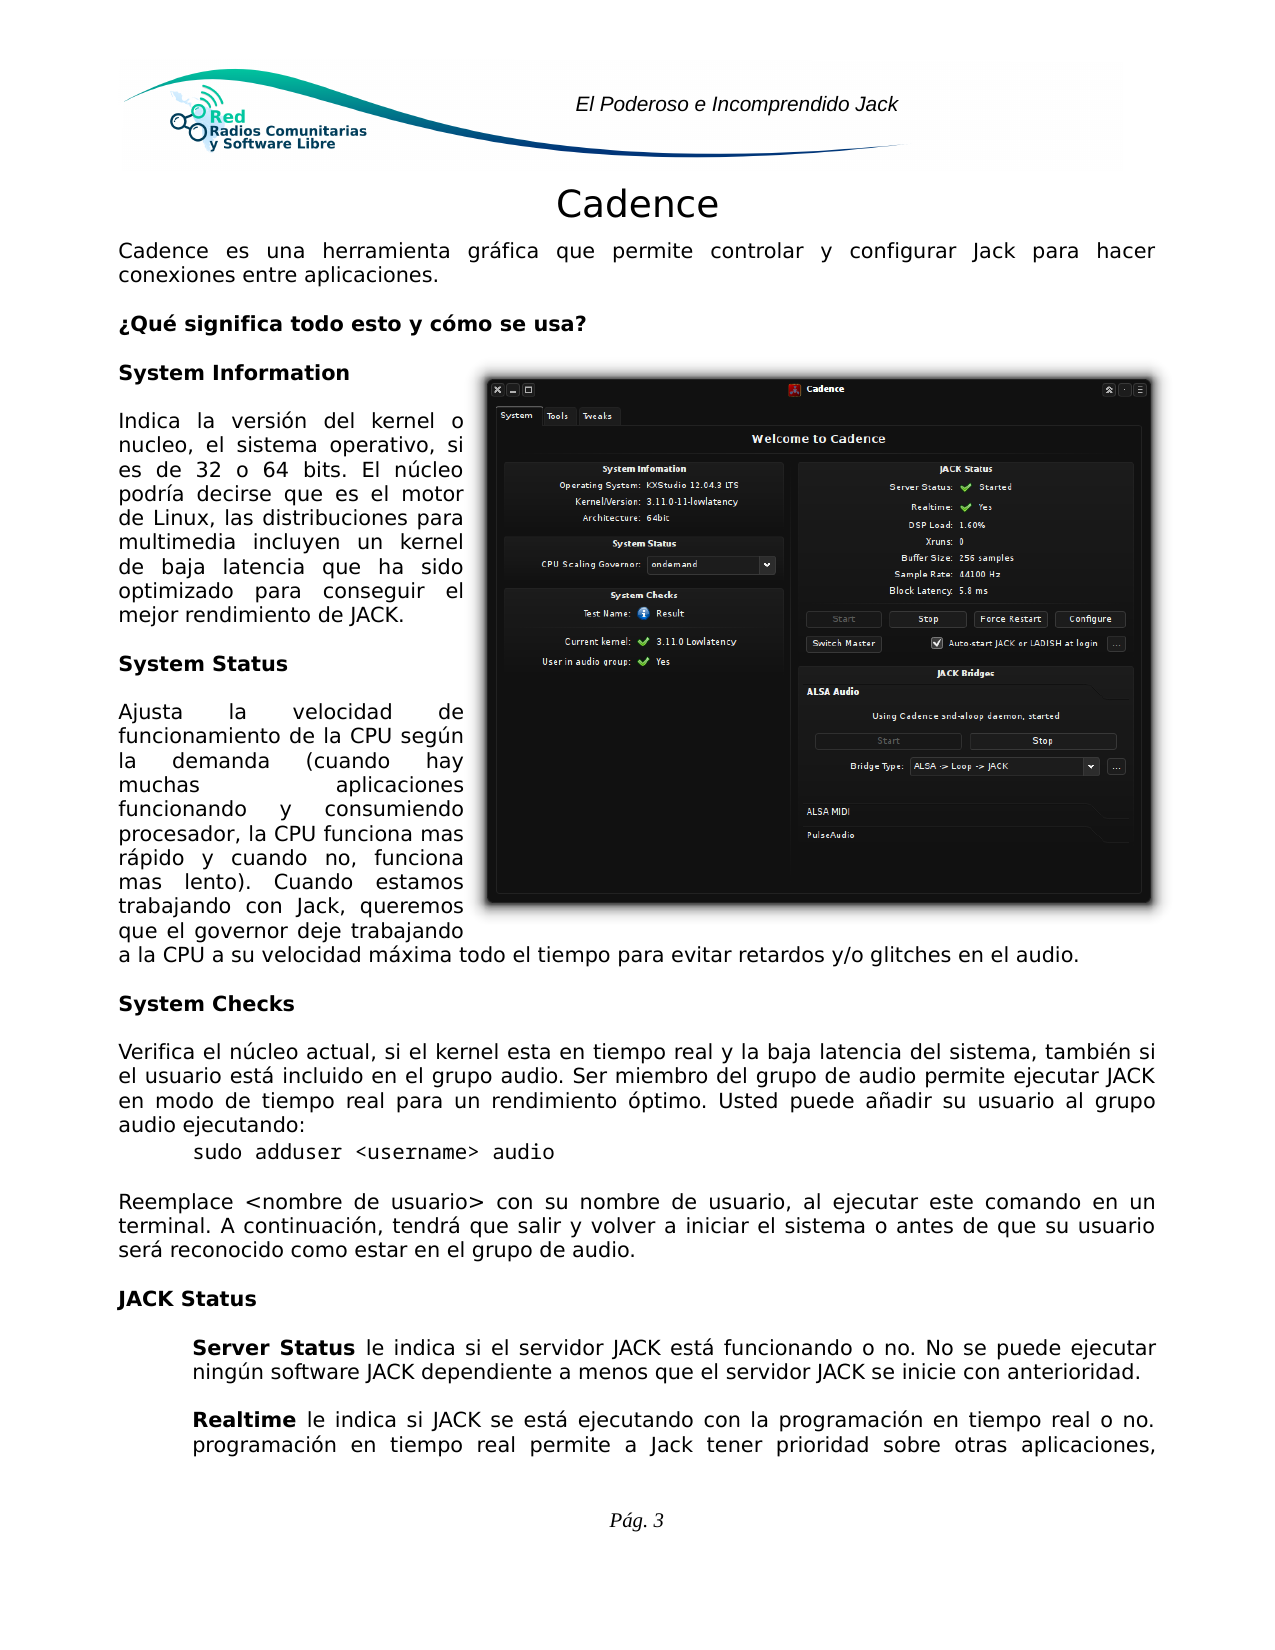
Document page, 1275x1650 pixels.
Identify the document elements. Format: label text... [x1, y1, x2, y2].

picture [118, 227, 1157, 239]
picture [118, 967, 1157, 992]
picture [118, 59, 1157, 183]
text Realtime le indica si JACK se está ejecutando con la programación en tiempo real o no. programación en tiempo real permite a Jack tener prioridad sobre otras aplicaciones, [192, 1408, 1157, 1457]
text Cadence es una herramienta gráfica que permite controlar y configurar Jack para hacer conexiones entre aplicaciones. [118, 239, 1157, 288]
picture [118, 1311, 1157, 1532]
text ¿Qué significa todo esto y cómo se usa? [118, 312, 1157, 336]
text Verifica el núcleo actual, si el kernel esta en tiempo real y la baja latencia del sistema, también si el usuario está incluido en el grupo audio. Ser miembro del grupo de audio permite ejecutar JACK en modo de tiempo real para un rendimiento óptimo. Usted puede añadir su usuario al grupo audio ejecutando: [118, 1040, 1157, 1137]
text sudo adduser <username> audio [192, 1137, 1157, 1166]
subtitle Cadence [118, 183, 1157, 227]
text System Checks [118, 992, 1157, 1016]
picture [118, 1016, 1157, 1040]
picture [118, 1263, 1157, 1287]
text Ajusta la velocidad de funcionamiento de la CPU según la demanda (cuando hay muchas aplicaciones funcionando y consumiendo procesador, la CPU funciona mas rápido y cuando no, funciona mas lento). Cuando estamos trabajando con Jack, queremos que el governor deje trabajando a la CPU a su velocidad máxima todo el tiempo para evitar retardos y/o glitches en el audio. [118, 700, 1157, 967]
text Reemplace <nombre de usuario> con su nombre de usuario, al ejecutar este comando en un terminal. A continuación, tendrá que salir y volver a iniciar el sistema o antes de que su usuario será reconocido como estar en el grupo de audio. [118, 1190, 1157, 1263]
text Indica la versión del kernel o nucleo, el sistema operativo, si es de 32 o 64 bits. El núcleo podría decirse que es el motor de Linux, las distribuciones para multimedia incluyen un kernel de baja latencia que ha sido optimizado para conseguir el mejor rendimiento de JACK. [118, 409, 464, 627]
text System Information [118, 361, 464, 385]
text System Status [118, 652, 464, 676]
picture [118, 1137, 1157, 1190]
text Server Status le indica si el servidor JACK está funcionando o no. No se puede ejecutar ningún software JACK dependiente a menos que el servidor JACK se inicie con anterioridad. [192, 1336, 1157, 1384]
picture [118, 288, 1157, 312]
picture [118, 336, 1173, 925]
text JACK Status [118, 1287, 1157, 1311]
